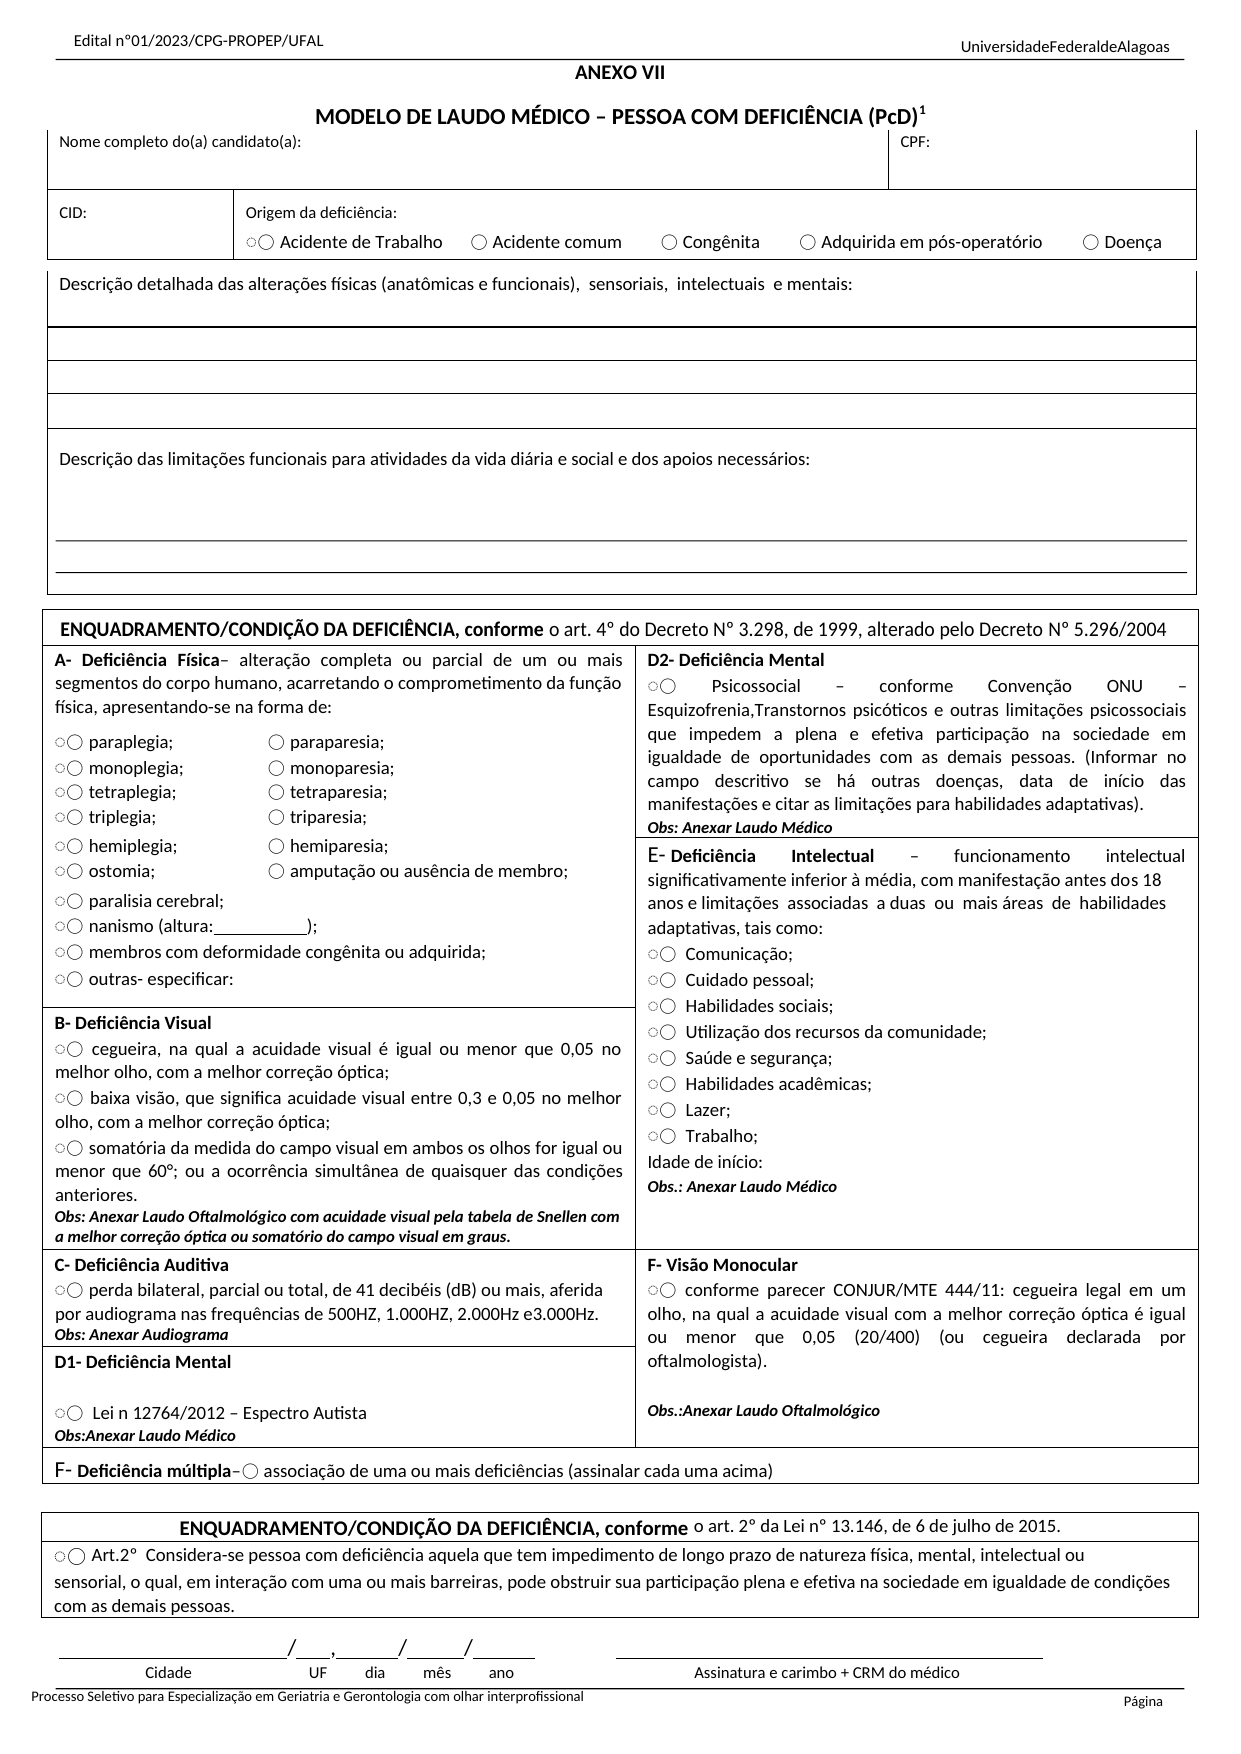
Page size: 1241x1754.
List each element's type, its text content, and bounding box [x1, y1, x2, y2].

table_cell Origem da deficiência: ⃝ Acidente de Trabalho ⃝ Acidente comum ⃝ Congênita ⃝ Adquirida em pós-operatório ⃝ Doença [234, 190, 1196, 259]
table_cell ⃝ hemiplegia; ⃝ hemiparesia; ⃝ ostomia; ⃝ amputação ou ausência de membro; [43, 837, 635, 891]
table_cell [636, 1427, 1198, 1447]
table_cell A- Deficiência Física– alteração completa ou parcial de um ou mais segmentos do corpo humano, acarretando o comprometimento da função [43, 646, 635, 696]
table_cell [48, 328, 1196, 359]
table_cell ⃝ conforme parecer CONJUR/MTE 444/11: cegueira legal em um olho, na qual a acuidade visual com a melhor correção óptica é igual ou menor que 0,05 (20/400) (ou cegueira declarada por oftalmologista). [636, 1278, 1198, 1401]
table_cell Deficiência múltipla–⃝ associação de uma ou mais deficiências (assinalar cada uma acima) [43, 1448, 1198, 1483]
table_cell ⃝ Art.2º Considera-se pessoa com deficiência aquela que tem impedimento de longo prazo de natureza física, mental, intelectual ou sensorial, o qual, em interação com uma ou mais barreiras, pode obstruir sua participação plena e efetiva na sociedade em igualdade de condições com as demais pessoas. [42, 1542, 1198, 1617]
subtitle MODELO DE LAUDO MÉDICO – PESSOA COM DEFICIÊNCIA (PcD)1 [29, 102, 1211, 130]
table_cell F- Visão Monocular [636, 1250, 1198, 1278]
table_cell ⃝ paraplegia; ⃝ paraparesia; [43, 725, 635, 755]
table_cell Descrição das limitações funcionais para atividades da vida diária e social e dos apoios necessários: [48, 429, 1196, 594]
table_cell Obs.:Anexar Laudo Oftalmológico [636, 1401, 1198, 1427]
table_cell ⃝ Cuidado pessoal; [636, 968, 1198, 994]
table_cell ⃝ Habilidades sociais; ⃝ Utilização dos recursos da comunidade; ⃝ Saúde e segurança; ⃝ Habilidades acadêmicas; ⃝ Lazer; ⃝ Trabalho; Idade de início: Obs.: Anexar Laudo Médico [636, 994, 1198, 1249]
table_cell Obs:Anexar Laudo Médico [43, 1427, 635, 1447]
table_header Nome completo do(a) candidato(a): [48, 130, 888, 189]
text Cidade UF dia mês ano Assinatura e carimbo + CRM do médico [145, 1662, 1211, 1683]
table_cell ⃝ paralisia cerebral; [43, 891, 635, 916]
table_cell ⃝ nanismo (altura: ); [43, 916, 635, 941]
text ANEXO VII [29, 59, 1211, 84]
table_cell anos e limitações associadas a duas ou mais áreas de habilidades [636, 891, 1198, 916]
table_cell [48, 361, 1196, 393]
table_header Descrição detalhada das alterações físicas (anatômicas e funcionais), sensoriais, intelectuais e mentais: [48, 271, 1196, 326]
table_cell ⃝ triplegia; ⃝ triparesia; [43, 805, 635, 837]
table_cell Deficiência Visual ⃝ cegueira, na qual a acuidade visual é igual ou menor que 0,05 no melhor olho, com a melhor correção óptica; ⃝ baixa visão, que significa acuidade visual entre 0,3 e 0,05 no melhor olho, com a melhor correção óptica; ⃝ somatória da medida do campo visual em ambos os olhos for igual ou menor que 60°; ou a ocorrência simultânea de quaisquer das condições anteriores. Obs: Anexar Laudo Oftalmológico com acuidade visual pela tabela de Snellen com a melhor correção óptica ou somatório do campo visual em graus. [43, 1008, 635, 1249]
table_cell ⃝ perda bilateral, parcial ou total, de 41 decibéis (dB) ou mais, aferida por audiograma nas frequências de 500HZ, 1.000HZ, 2.000Hz e3.000Hz. Obs: Anexar Audiograma [43, 1278, 635, 1346]
table_cell Deficiência Auditiva [43, 1250, 635, 1278]
table_cell D2- Deficiência Mental ⃝ Psicossocial – conforme Convenção ONU –Esquizofrenia,Transtornos psicóticos e outras limitações psicossociais que impedem a plena e efetiva participação na sociedade em igualdade de oportunidades com as demais pessoas. (Informar no campo descritivo se há outras doenças, data de início das manifestações e citar as limitações para habilidades adaptativas). Obs: Anexar Laudo Médico [636, 646, 1198, 837]
table_cell ⃝ outras- especificar: [43, 968, 635, 994]
table_cell D1- Deficiência Mental [43, 1347, 635, 1401]
table_cell ⃝ Lei n 12764/2012 – Espectro Autista [43, 1401, 635, 1427]
table_cell ⃝ monoplegia; ⃝ monoparesia; [43, 755, 635, 780]
table_header ENQUADRAMENTO/CONDIÇÃO DA DEFICIÊNCIA, conforme o art. 2º da Lei nº 13.146, de 6 de julho de 2015. [42, 1513, 1198, 1541]
text / , / / [59, 1633, 1211, 1661]
table_cell [48, 394, 1196, 428]
table_cell ⃝ tetraplegia; ⃝ tetraparesia; [43, 780, 635, 805]
table_header CPF: [889, 130, 1196, 189]
table_cell CID: [48, 190, 233, 259]
table_cell ⃝ membros com deformidade congênita ou adquirida; [43, 941, 635, 967]
table_cell adaptativas, tais como: [636, 916, 1198, 941]
table_cell Deficiência Intelectual – funcionamento intelectual significativamente inferior à média, com manifestação antes dos 18 [636, 838, 1198, 891]
table_cell ⃝ Comunicação; [636, 941, 1198, 967]
table_header ENQUADRAMENTO/CONDIÇÃO DA DEFICIÊNCIA, conforme o art. 4º do Decreto Nº 3.298, de 1999, alterado pelo Decreto Nº 5.296/2004 [43, 610, 1198, 644]
table_cell [43, 994, 635, 1007]
table_cell física, apresentando-se na forma de: [43, 696, 635, 725]
